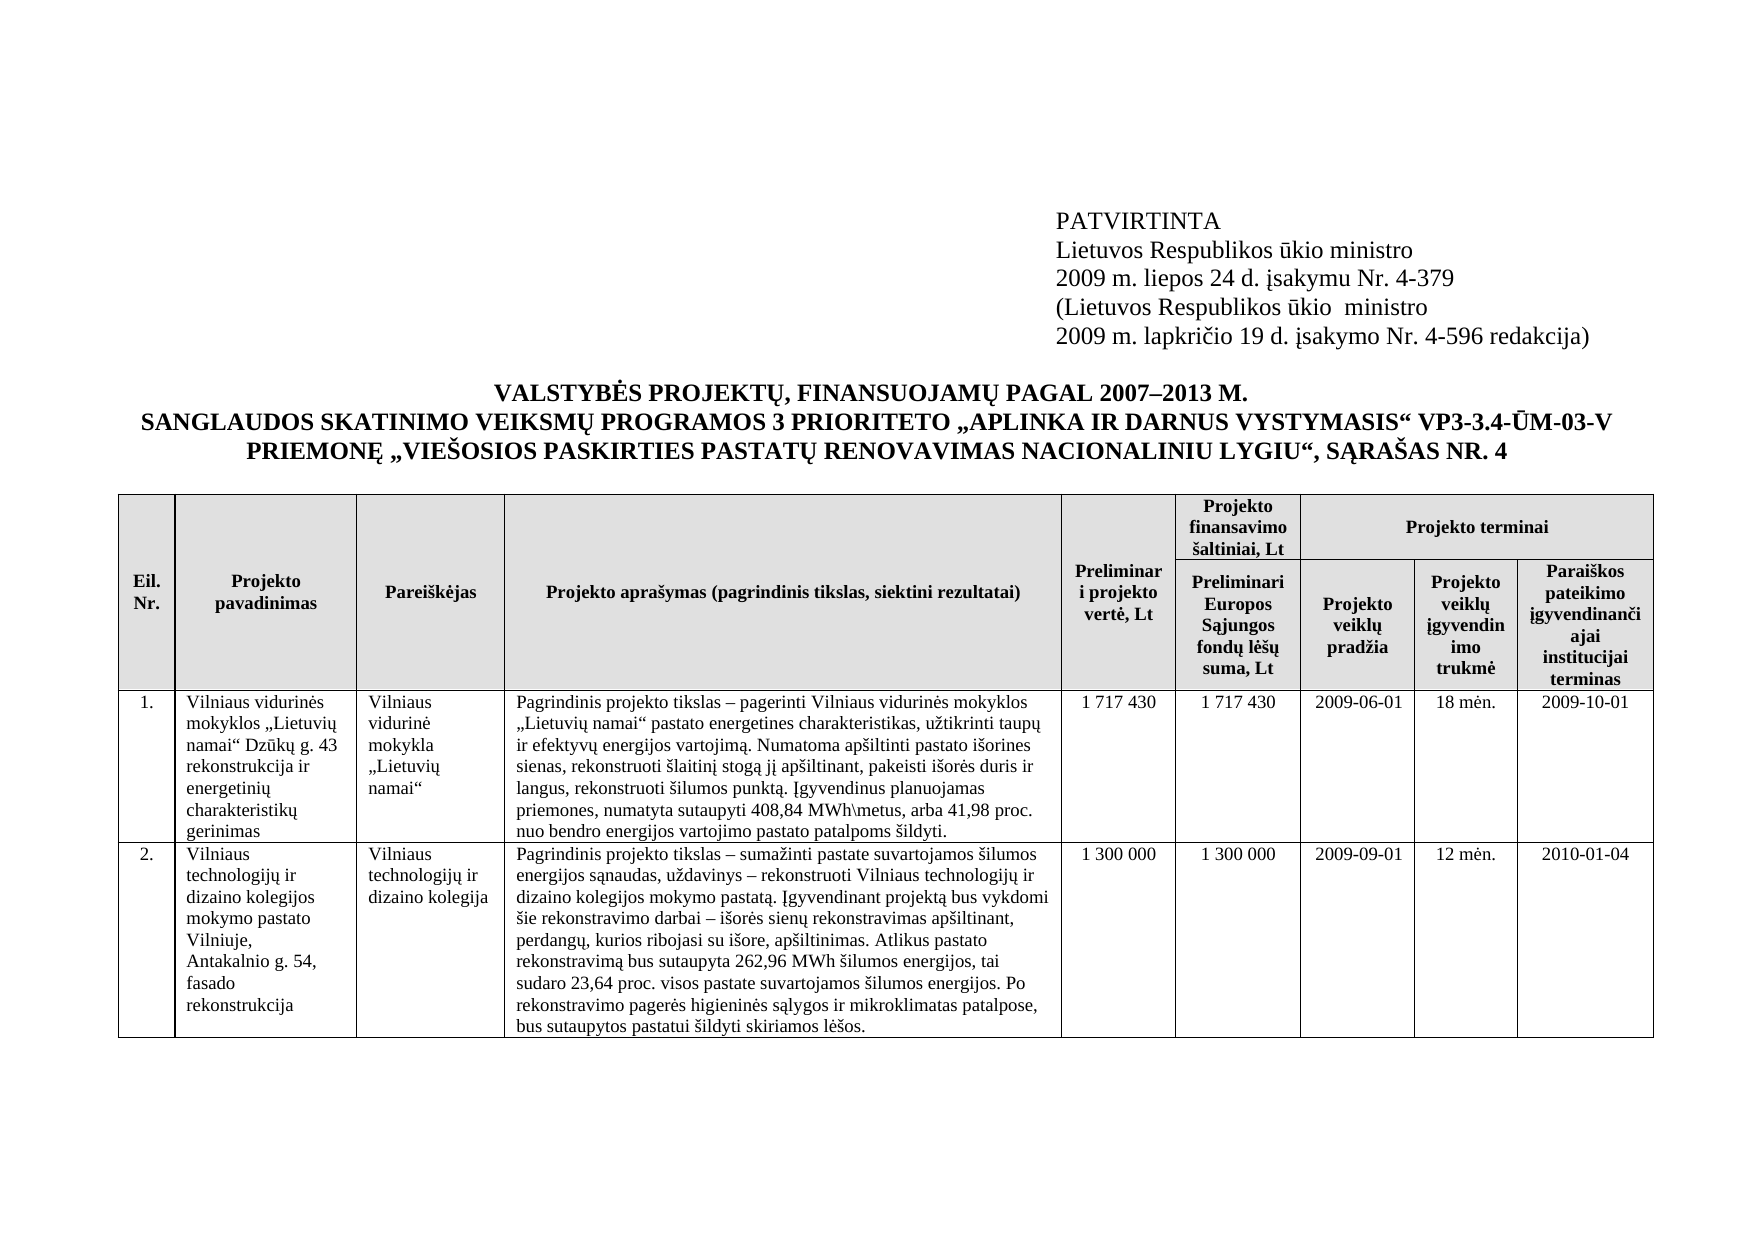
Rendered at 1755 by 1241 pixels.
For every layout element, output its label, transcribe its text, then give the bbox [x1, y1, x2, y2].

table_header Projekto pavadinimas [176, 495, 356, 689]
table_header Projekto aprašymas (pagrindinis tikslas, siektini rezultatai) [505, 495, 1061, 689]
table_cell 2009-06-01 [1301, 691, 1414, 842]
table_header Pareiškėjas [357, 495, 504, 689]
text VALSTYBĖS PROJEKTŲ, FINANSUOJAMŲ PAGAL 2007–2013 M. [118, 378, 1636, 407]
table_cell Paraiškos pateikimo įgyvendinančiajai institucijai terminas [1518, 560, 1653, 689]
table_cell 18 mėn. [1415, 691, 1517, 842]
table_cell Vilniaus technologijų ir dizaino kolegija [357, 843, 504, 1037]
table_cell Projekto veiklų įgyvendinimo trukmė [1415, 560, 1517, 689]
text 2009 m. lapkričio 19 d. įsakymo Nr. 4-596 redakcija) [1056, 321, 1636, 350]
table_cell Preliminari Europos Sąjungos fondų lėšų suma, Lt [1176, 560, 1300, 689]
table_cell 1 717 430 [1176, 691, 1300, 842]
table_cell Vilniaus technologijų ir dizaino kolegijos mokymo pastato Vilniuje, Antakalnio g. 54, fasado rekonstrukcija [176, 843, 356, 1037]
table_cell Pagrindinis projekto tikslas – sumažinti pastate suvartojamos šilumos energijos sąnaudas, uždavinys – rekonstruoti Vilniaus technologijų ir dizaino kolegijos mokymo pastatą. Įgyvendinant projektą bus vykdomi šie rekonstravimo darbai – išorės sienų rekonstravimas apšiltinant, perdangų, kurios ribojasi su išore, apšiltinimas. Atlikus pastato rekonstravimą bus sutaupyta 262,96 MWh šilumos energijos, tai sudaro 23,64 proc. visos pastate suvartojamos šilumos energijos. Po rekonstravimo pagerės higieninės sąlygos ir mikroklimatas patalpose, bus sutaupytos pastatui šildyti skiriamos lėšos. [505, 843, 1061, 1037]
table_cell 2010-01-04 [1518, 843, 1653, 1037]
table_cell Vilniaus vidurinė mokykla „Lietuvių namai“ [357, 691, 504, 842]
table_cell 2009-09-01 [1301, 843, 1414, 1037]
table_cell 1 717 430 [1062, 691, 1175, 842]
table_cell 12 mėn. [1415, 843, 1517, 1037]
table_header Projekto terminai [1301, 495, 1653, 559]
text (Lietuvos Respublikos ūkio ministro [1056, 292, 1636, 321]
table_cell 2. [119, 843, 174, 1037]
table_cell 1. [119, 691, 174, 842]
text PATVIRTINTA [1056, 206, 1636, 235]
table_header Eil. Nr. [119, 495, 174, 689]
table_header Projekto finansavimo šaltiniai, Lt [1176, 495, 1300, 559]
text Lietuvos Respublikos ūkio ministro [1056, 235, 1636, 263]
table_cell 1 300 000 [1176, 843, 1300, 1037]
table_header Preliminari projekto vertė, Lt [1062, 495, 1175, 689]
table_cell Projekto veiklų pradžia [1301, 560, 1414, 689]
text 2009 m. liepos 24 d. įsakymu Nr. 4-379 [1056, 263, 1636, 292]
table_cell 2009-10-01 [1518, 691, 1653, 842]
table_cell 1 300 000 [1062, 843, 1175, 1037]
table_cell Vilniaus vidurinės mokyklos „Lietuvių namai“ Dzūkų g. 43 rekonstrukcija ir energetinių charakteristikų gerinimas [176, 691, 356, 842]
table_cell Pagrindinis projekto tikslas – pagerinti Vilniaus vidurinės mokyklos „Lietuvių namai“ pastato energetines charakteristikas, užtikrinti taupų ir efektyvų energijos vartojimą. Numatoma apšiltinti pastato išorines sienas, rekonstruoti šlaitinį stogą jį apšiltinant, pakeisti išorės duris ir langus, rekonstruoti šilumos punktą. Įgyvendinus planuojamas priemones, numatyta sutaupyti 408,84 MWh\metus, arba 41,98 proc. nuo bendro energijos vartojimo pastato patalpoms šildyti. [505, 691, 1061, 842]
text SANGLAUDOS SKATINIMO VEIKSMŲ PROGRAMOS 3 PRIORITETO „APLINKA IR DARNUS VYSTYMASIS“ VP3-3.4-ŪM-03-V PRIEMONĘ „VIEŠOSIOS PASKIRTIES PASTATŲ RENOVAVIMAS NACIONALINIU LYGIU“, SĄRAŠAS NR. 4 [118, 407, 1636, 465]
